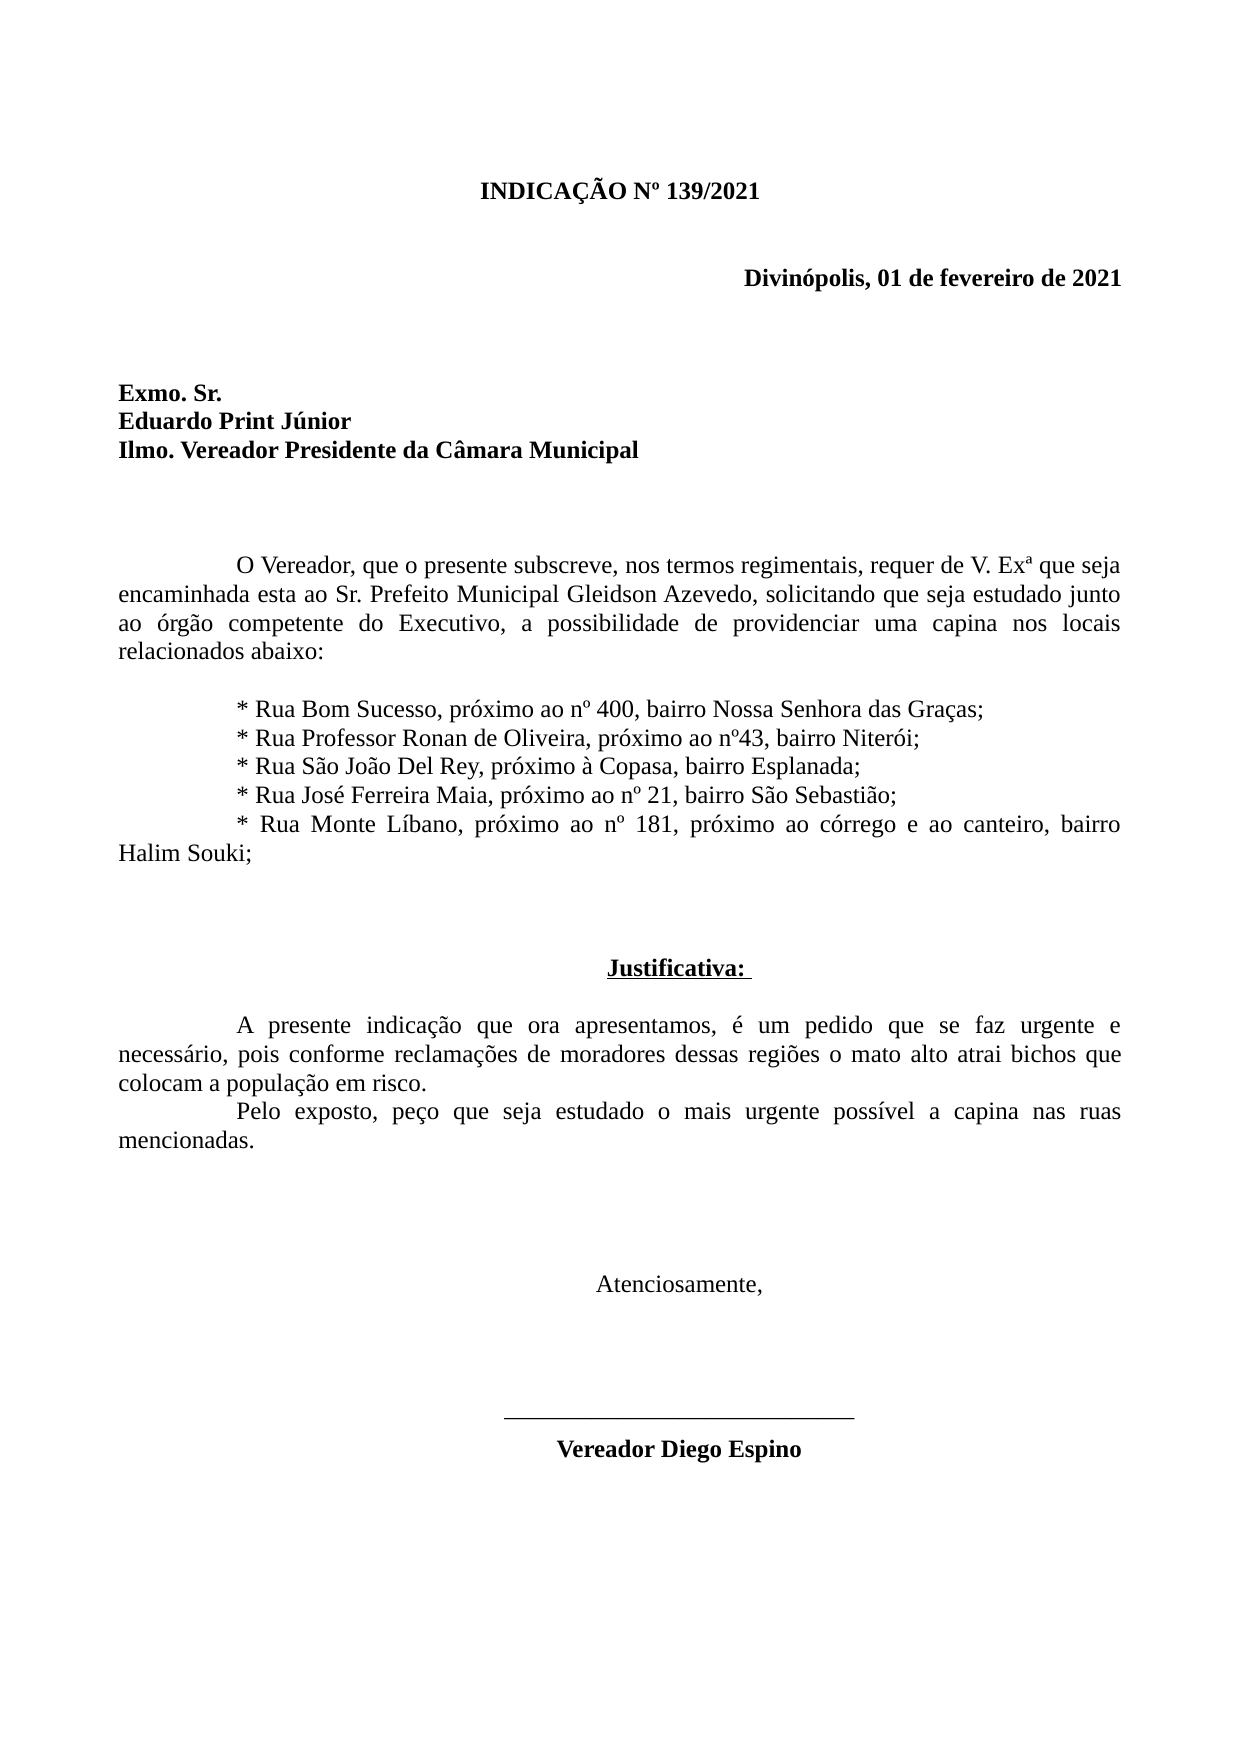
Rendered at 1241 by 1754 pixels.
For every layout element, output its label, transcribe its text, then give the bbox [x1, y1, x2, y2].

text INDICAÇÃO Nº 139/2021 [118, 176, 1122, 205]
text O Vereador, que o presente subscreve, nos termos regimentais, requer de V. Exª que seja encaminhada esta ao Sr. Prefeito Municipal Gleidson Azevedo, solicitando que seja estudado junto ao órgão competente do Executivo, a possibilidade de providenciar uma capina nos locais relacionados abaixo: [118, 550, 1122, 665]
text Ilmo. Vereador Presidente da Câmara Municipal [118, 435, 1122, 464]
text Exmo. Sr. [118, 378, 1122, 406]
text Justificativa: [118, 953, 1122, 981]
text * Rua Monte Líbano, próximo ao nº 181, próximo ao córrego e ao canteiro, bairro Halim Souki; [118, 809, 1122, 866]
text Divinópolis, 01 de fevereiro de 2021 [118, 263, 1122, 291]
text A presente indicação que ora apresentamos, é um pedido que se faz urgente e necessário, pois conforme reclamações de moradores dessas regiões o mato alto atrai bichos que colocam a população em risco. [118, 1010, 1122, 1096]
text Eduardo Print Júnior [118, 406, 1122, 435]
text * Rua São João Del Rey, próximo à Copasa, bairro Esplanada; [118, 751, 1122, 780]
text Vereador Diego Espino [118, 1434, 1122, 1463]
text Atenciosamente, [118, 1269, 1122, 1298]
text Pelo exposto, peço que seja estudado o mais urgente possível a capina nas ruas mencionadas. [118, 1096, 1122, 1154]
text * Rua Bom Sucesso, próximo ao nº 400, bairro Nossa Senhora das Graças; [118, 694, 1122, 723]
text ____________________________ [118, 1393, 1122, 1421]
text * Rua Professor Ronan de Oliveira, próximo ao nº43, bairro Niterói; [118, 723, 1122, 751]
text * Rua José Ferreira Maia, próximo ao nº 21, bairro São Sebastião; [118, 780, 1122, 809]
